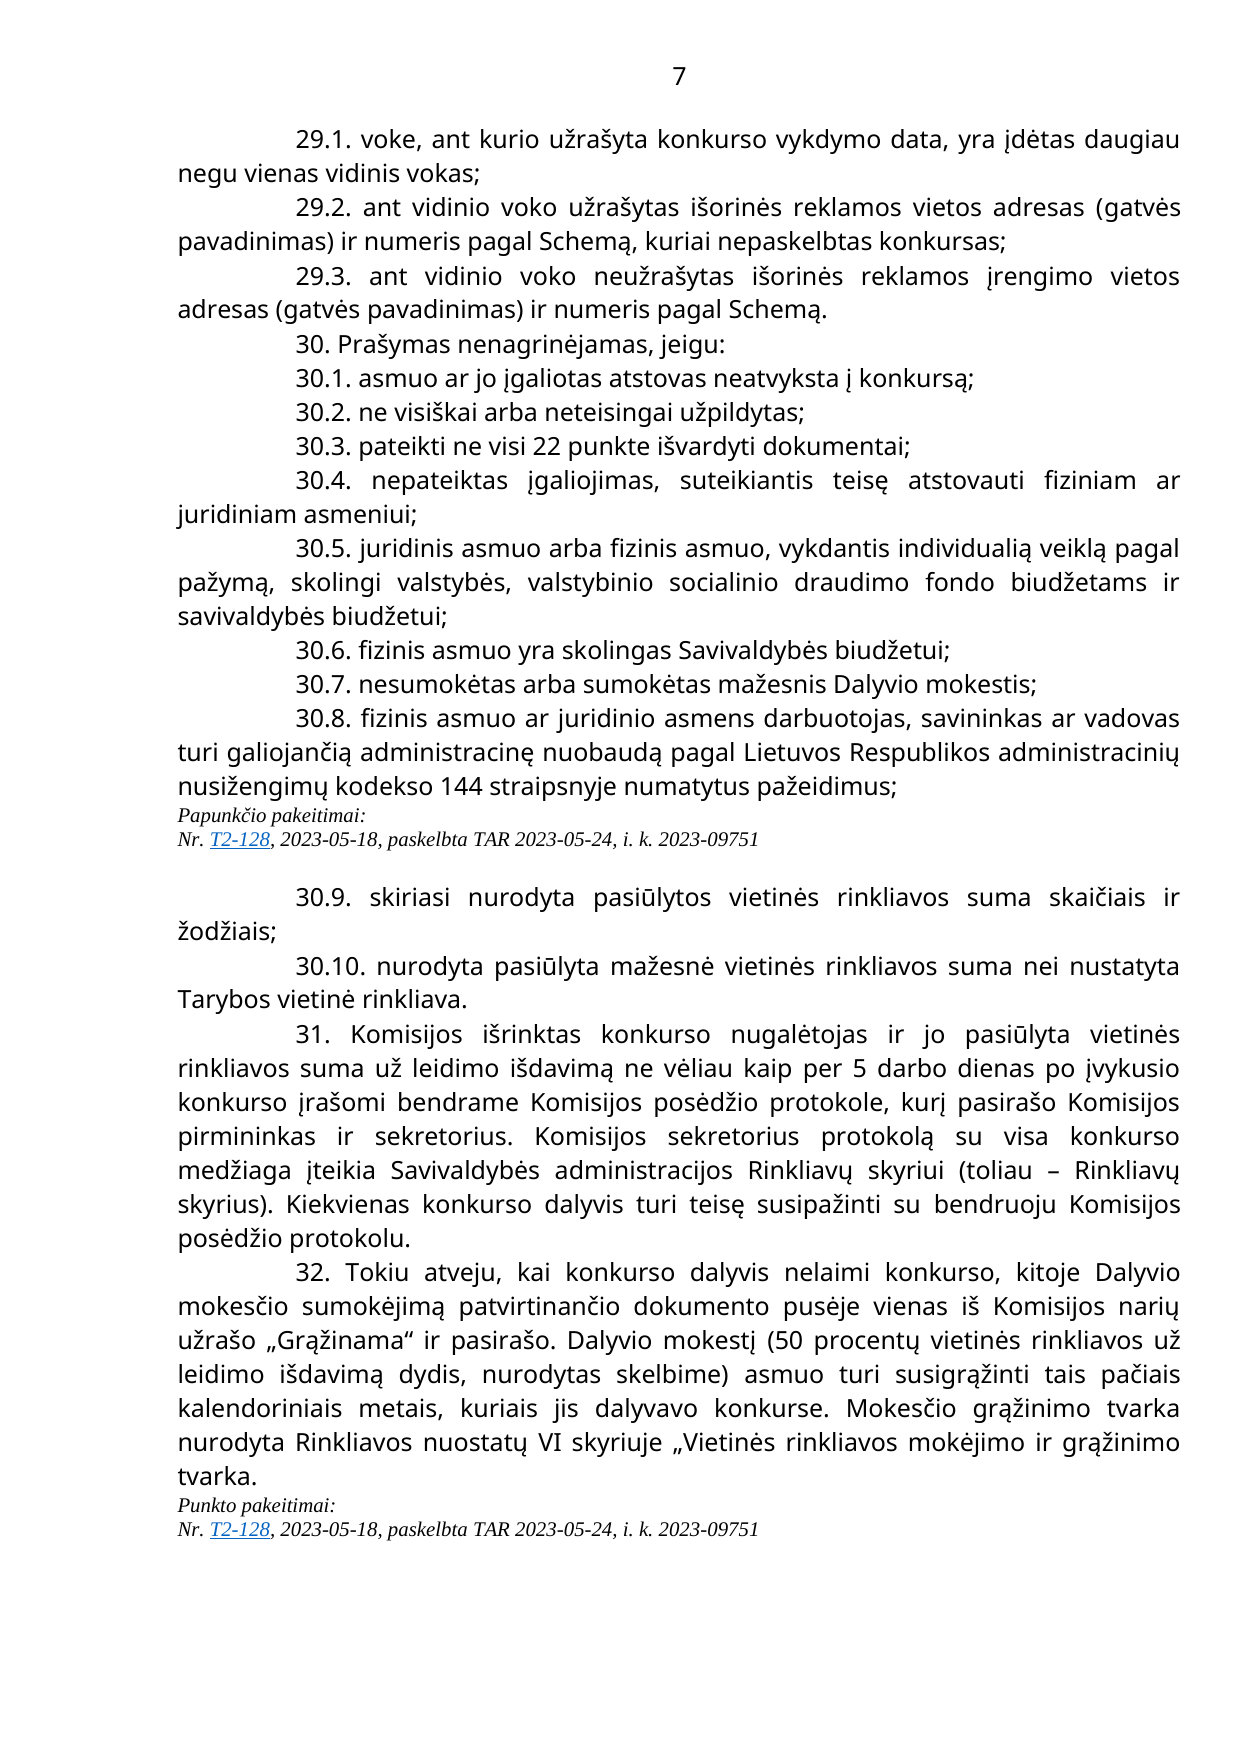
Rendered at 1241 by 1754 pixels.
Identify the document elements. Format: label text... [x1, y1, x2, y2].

text 30. Prašymas nenagrinėjamas, jeigu: [177, 326, 1181, 360]
text 30.6. fizinis asmuo yra skolingas Savivaldybės biudžetui; [177, 633, 1181, 667]
text 32. Tokiu atveju, kai konkurso dalyvis nelaimi konkurso, kitoje Dalyvio mokesčio sumokėjimą patvirtinančio dokumento pusėje vienas iš Komisijos narių užrašo „Grąžinama“ ir pasirašo. Dalyvio mokestį (50 procentų vietinės rinkliavos už leidimo išdavimą dydis, nurodytas skelbime) asmuo turi susigrąžinti tais pačiais kalendoriniais metais, kuriais jis dalyvavo konkurse. Mokesčio grąžinimo tvarka nurodyta Rinkliavos nuostatų VI skyriuje „Vietinės rinkliavos mokėjimo ir grąžinimo tvarka. [177, 1255, 1181, 1493]
text 30.3. pateikti ne visi 22 punkte išvardyti dokumentai; [177, 428, 1181, 462]
text 30.2. ne visiškai arba neteisingai užpildytas; [177, 394, 1181, 428]
text Nr. T2-128, 2023-05-18, paskelbta TAR 2023-05-24, i. k. 2023-09751 [177, 827, 1181, 851]
text 31. Komisijos išrinktas konkurso nugalėtojas ir jo pasiūlyta vietinės rinkliavos suma už leidimo išdavimą ne vėliau kaip per 5 darbo dienas po įvykusio konkurso įrašomi bendrame Komisijos posėdžio protokole, kurį pasirašo Komisijos pirmininkas ir sekretorius. Komisijos sekretorius protokolą su visa konkurso medžiaga įteikia Savivaldybės administracijos Rinkliavų skyriui (toliau – Rinkliavų skyrius). Kiekvienas konkurso dalyvis turi teisę susipažinti su bendruoju Komisijos posėdžio protokolu. [177, 1016, 1181, 1255]
text 30.9. skiriasi nurodyta pasiūlytos vietinės rinkliavos suma skaičiais ir žodžiais; [177, 880, 1181, 948]
text 30.7. nesumokėtas arba sumokėtas mažesnis Dalyvio mokestis; [177, 667, 1181, 701]
text 29.2. ant vidinio voko užrašytas išorinės reklamos vietos adresas (gatvės pavadinimas) ir numeris pagal Schemą, kuriai nepaskelbtas konkursas; [177, 190, 1181, 258]
text 30.4. nepateiktas įgaliojimas, suteikiantis teisę atstovauti fiziniam ar juridiniam asmeniui; [177, 462, 1181, 531]
text 30.1. asmuo ar jo įgaliotas atstovas neatvyksta į konkursą; [177, 360, 1181, 394]
text 30.10. nurodyta pasiūlyta mažesnė vietinės rinkliavos suma nei nustatyta Tarybos vietinė rinkliava. [177, 948, 1181, 1016]
text 30.5. juridinis asmuo arba fizinis asmuo, vykdantis individualią veiklą pagal pažymą, skolingi valstybės, valstybinio socialinio draudimo fondo biudžetams ir savivaldybės biudžetui; [177, 531, 1181, 633]
text Punkto pakeitimai: [177, 1493, 1181, 1517]
text 30.8. fizinis asmuo ar juridinio asmens darbuotojas, savininkas ar vadovas turi galiojančią administracinę nuobaudą pagal Lietuvos Respublikos administracinių nusižengimų kodekso 144 straipsnyje numatytus pažeidimus; [177, 701, 1181, 803]
text Papunkčio pakeitimai: [177, 803, 1181, 827]
text Nr. T2-128, 2023-05-18, paskelbta TAR 2023-05-24, i. k. 2023-09751 [177, 1517, 1181, 1541]
text 29.1. voke, ant kurio užrašyta konkurso vykdymo data, yra įdėtas daugiau negu vienas vidinis vokas; [177, 122, 1181, 190]
text 29.3. ant vidinio voko neužrašytas išorinės reklamos įrengimo vietos adresas (gatvės pavadinimas) ir numeris pagal Schemą. [177, 258, 1181, 326]
